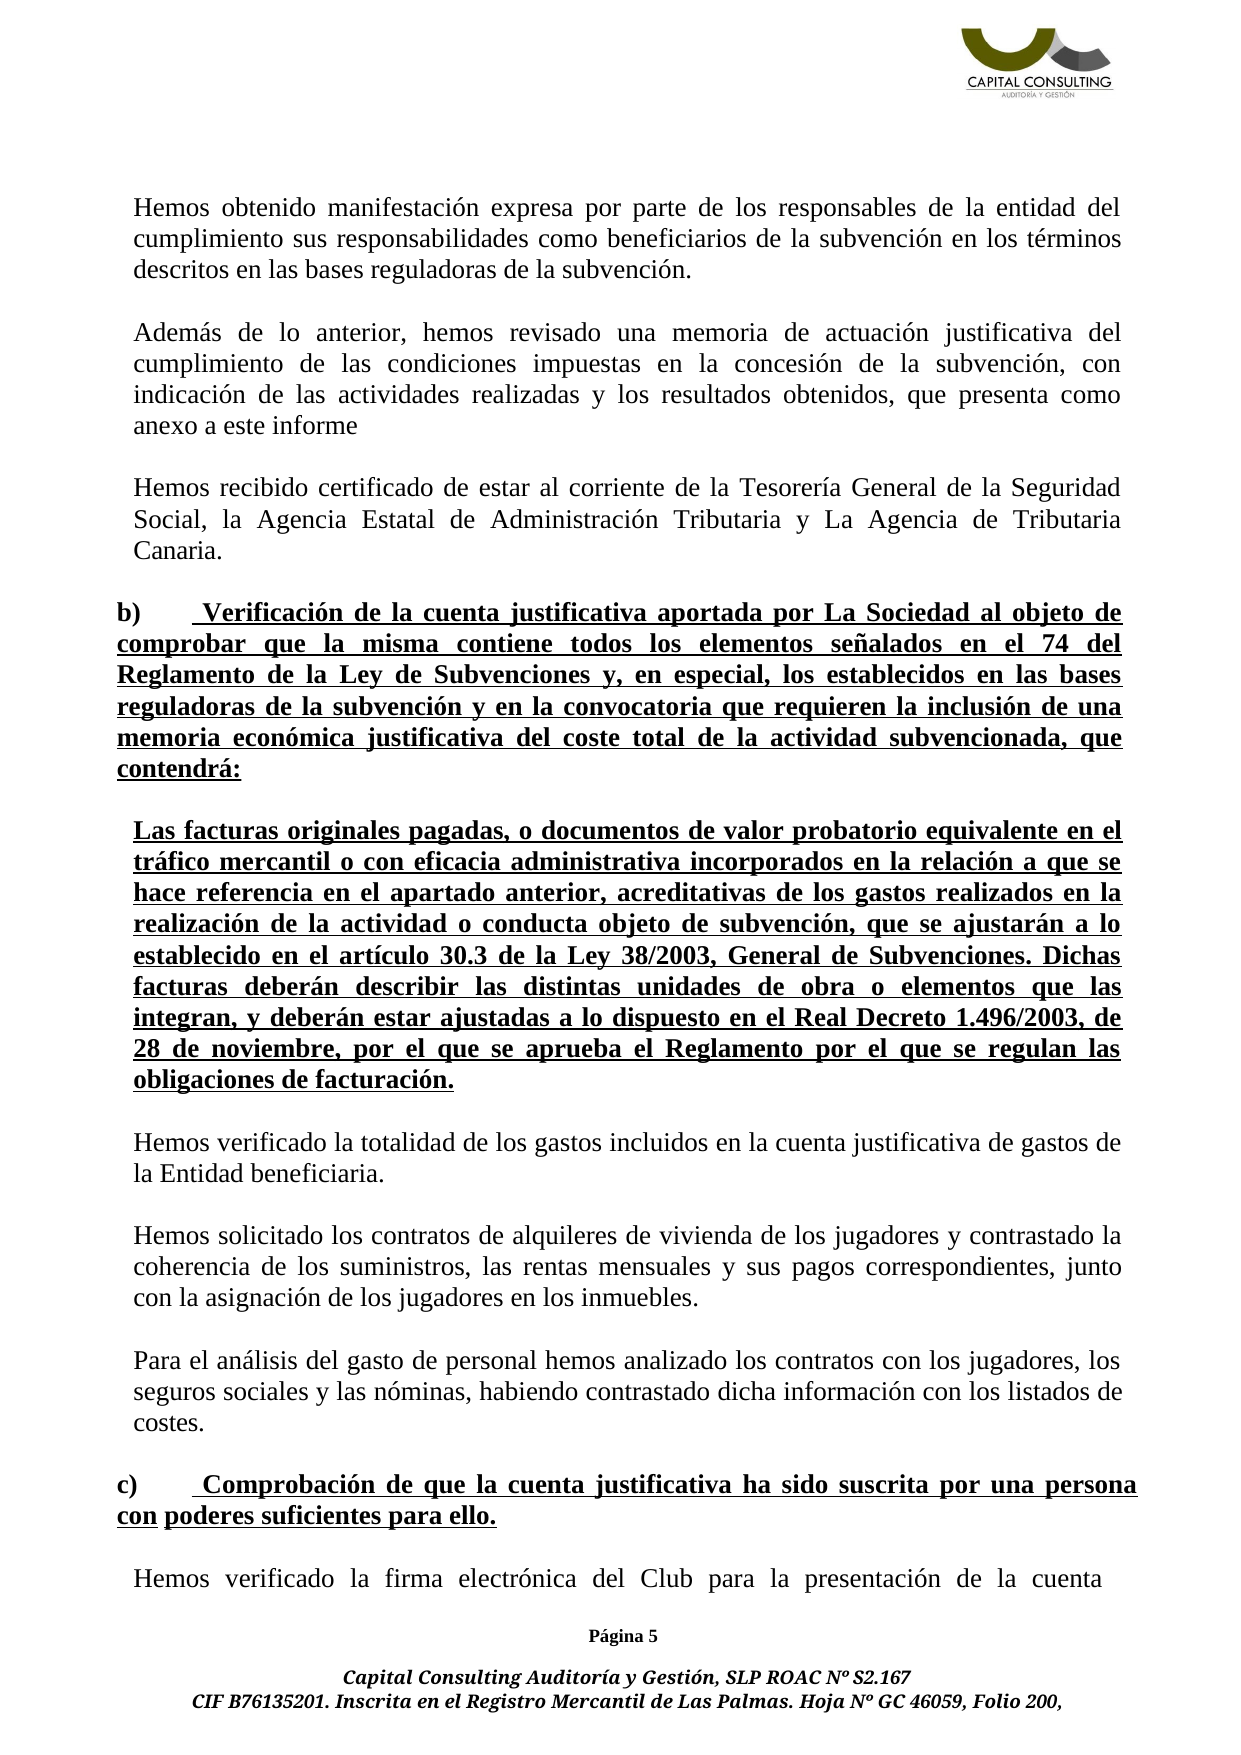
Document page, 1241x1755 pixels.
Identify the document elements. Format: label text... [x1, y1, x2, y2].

list Comprobación de que la cuenta justificativa ha sido suscrita por una persona con poderes suficientes para ello. [117, 1468, 1138, 1531]
text Hemos verificado la totalidad de los gastos incluidos en la cuenta justificativa de gastos de la Entidad beneficiaria. [133, 1126, 1123, 1188]
text tráfico mercantil o con eficacia administrativa incorporados en la relación a que se hace referencia en el apartado anterior, acreditativas de los gastos realizados en la [133, 843, 1123, 904]
text Además de lo anterior, hemos revisado una memoria de actuación justificativa del cumplimiento de las condiciones impuestas en la concesión de la subvención, con indicación de las actividades realizadas y los resultados obtenidos, que presenta como anexo a este informe [133, 316, 1123, 440]
list reguladoras de la subvención y en la convocatoria que requieren la inclusión de una [117, 687, 1123, 717]
text Las facturas originales pagadas, o documentos de valor probatorio equivalente en el [133, 814, 1123, 841]
text Hemos obtenido manifestación expresa por parte de los responsables de la entidad del cumplimiento sus responsabilidades como beneficiarios de la subvención en los términos descritos en las bases reguladoras de la subvención. [133, 191, 1122, 285]
text Para el análisis del gasto de personal hemos analizado los contratos con los jugadores, los seguros sociales y las nóminas, habiendo contrastado dicha información con los listados de costes. [133, 1344, 1122, 1437]
list contendrá: [117, 749, 1123, 783]
text integran, y deberán estar ajustadas a lo dispuesto en el Real Decreto 1.496/2003, de [133, 998, 1123, 1028]
text Hemos solicitado los contratos de alquileres de vivienda de los jugadores y contrastado la coherencia de los suministros, las rentas mensuales y sus pagos correspondientes, junto con la asignación de los jugadores en los inmuebles. [133, 1219, 1123, 1312]
text 28 de noviembre, por el que se aprueba el Reglamento por el que se regulan las obligaciones de facturación. [133, 1030, 1123, 1094]
list memoria económica justificativa del coste total de la actividad subvencionada, que [117, 718, 1123, 748]
text realización de la actividad o conducta objeto de subvención, que se ajustarán a lo establecido en el artículo 30.3 de la Ley 38/2003, General de Subvenciones. Dichas facturas deberán describir las distintas unidades de obra o elementos que las [133, 905, 1123, 997]
text Hemos verificado la firma electrónica del Club para la presentación de la cuenta [133, 1562, 1138, 1593]
text Hemos recibido certificado de estar al corriente de la Tesorería General de la Seguridad Social, la Agencia Estatal de Administración Tributaria y La Agencia de Tributaria Canaria. [133, 472, 1122, 565]
list Verificación de la cuenta justificativa aportada por La Sociedad al objeto de comprobar que la misma contiene todos los elementos señalados en el 74 del Reglamento de la Ley de Subvenciones y, en especial, los establecidos en las bases [117, 596, 1123, 686]
